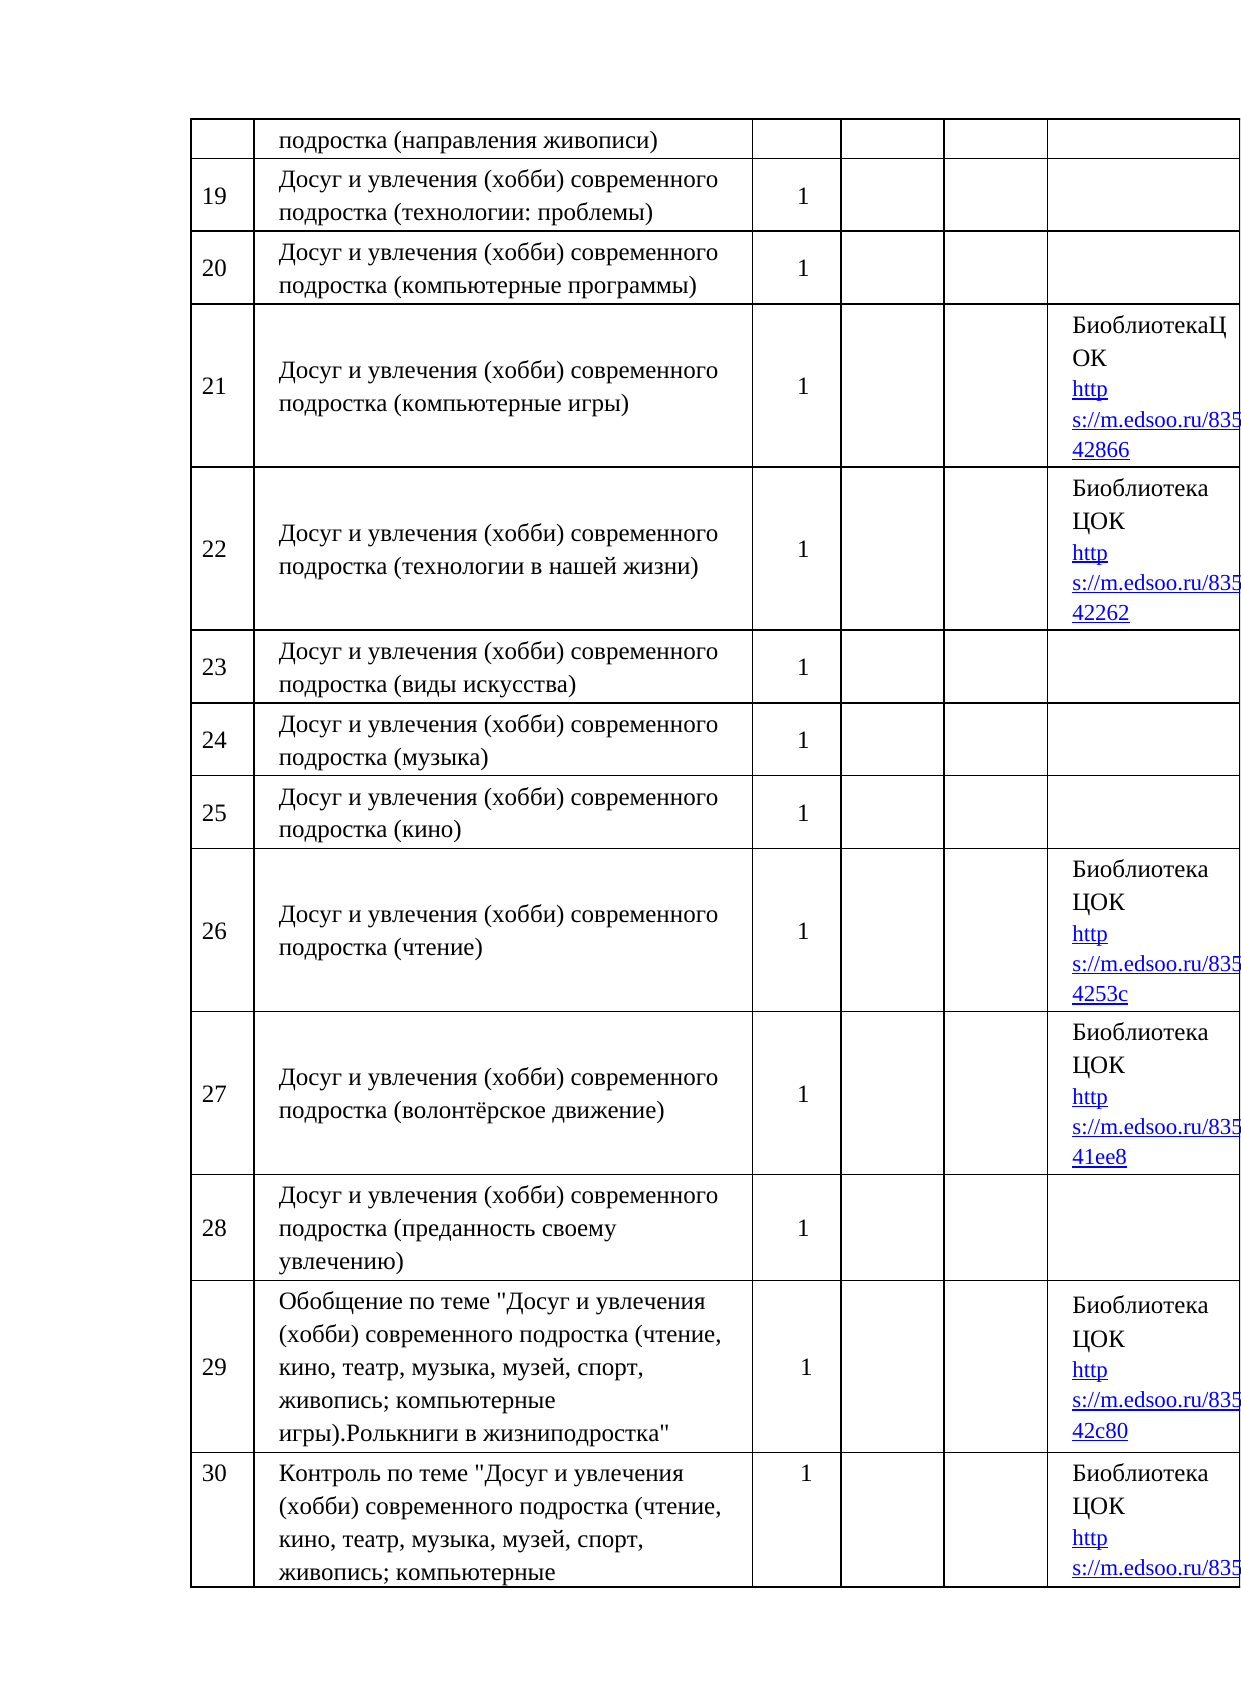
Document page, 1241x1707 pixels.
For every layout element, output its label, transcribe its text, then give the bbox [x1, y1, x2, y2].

table_cell Биоблиотека ЦОК https://m.edsoo.ru/83542262 [1048, 468, 1239, 629]
table_cell 1 [753, 631, 840, 702]
table_cell 20 [192, 232, 253, 303]
table_cell [842, 704, 943, 775]
table_cell [945, 1453, 1047, 1586]
table_cell [945, 1175, 1047, 1279]
table_cell [945, 704, 1047, 775]
table_cell [945, 1281, 1047, 1451]
table_cell Контроль по теме "Досуг и увлечения (хобби) современного подростка (чтение, кино, театр, музыка, музей, спорт, живопись; компьютерные [255, 1453, 752, 1586]
table_cell 1 [753, 776, 840, 848]
table_cell Досуг и увлечения (хобби) современного подростка (технологии в нашей жизни) [255, 468, 752, 629]
table_cell Биоблиотека ЦОК https://m.edsoo.ru/83541ee8 [1048, 1012, 1239, 1174]
table_cell [945, 232, 1047, 303]
table_cell 1 [753, 1453, 840, 1586]
table_cell Досуг и увлечения (хобби) современного подростка (кино) [255, 776, 752, 848]
table_cell [1048, 159, 1239, 230]
table_cell 1 [753, 1012, 840, 1174]
table_cell [945, 849, 1047, 1011]
table_cell 1 [753, 232, 840, 303]
table_cell [1048, 120, 1239, 157]
table_cell [945, 631, 1047, 702]
table_cell 1 [753, 704, 840, 775]
table_cell БиоблиотекаЦОК https://m.edsoo.ru/83542866 [1048, 305, 1239, 466]
table_cell 1 [753, 305, 840, 466]
table_cell 22 [192, 468, 253, 629]
table_cell [945, 159, 1047, 230]
table_cell [1048, 776, 1239, 848]
table_cell Досуг и увлечения (хобби) современного подростка (преданность своему увлечению) [255, 1175, 752, 1279]
table_cell [842, 1012, 943, 1174]
table_cell 1 [753, 159, 840, 230]
table_cell Досуг и увлечения (хобби) современного подростка (волонтёрское движение) [255, 1012, 752, 1174]
table_cell [842, 120, 943, 157]
table_cell Обобщение по теме "Досуг и увлечения (хобби) современного подростка (чтение, кино, театр, музыка, музей, спорт, живопись; компьютерные игры).Ролькниги в жизниподростка" [255, 1281, 752, 1451]
table_cell [842, 468, 943, 629]
table_cell [842, 232, 943, 303]
table_cell [1048, 232, 1239, 303]
table_cell [842, 776, 943, 848]
table_cell [842, 159, 943, 230]
table_cell [945, 120, 1047, 157]
table_cell [1048, 631, 1239, 702]
table_cell Биоблиотека ЦОК https://m.edsoo.ru/83542c80 [1048, 1453, 1239, 1586]
table_cell [753, 120, 840, 157]
table_cell 29 [192, 1281, 253, 1451]
table_cell 24 [192, 704, 253, 775]
table_cell 1 [753, 1281, 840, 1451]
table_cell [192, 120, 253, 157]
table_cell [945, 305, 1047, 466]
table_cell 28 [192, 1175, 253, 1279]
table_cell [842, 631, 943, 702]
table_cell Досуг и увлечения (хобби) современного подростка (технологии: проблемы) [255, 159, 752, 230]
table_cell 1 [753, 849, 840, 1011]
table_cell [842, 1175, 943, 1279]
table_cell 1 [753, 468, 840, 629]
table_cell Досуг и увлечения (хобби) современного подростка (компьютерные программы) [255, 232, 752, 303]
table_cell Досуг и увлечения (хобби) современного подростка (музыка) [255, 704, 752, 775]
table_cell 21 [192, 305, 253, 466]
table_cell Биоблиотека ЦОК https://m.edsoo.ru/83542c80 [1048, 1281, 1239, 1451]
table_cell [1048, 1175, 1239, 1279]
table_cell [842, 305, 943, 466]
table_cell Биоблиотека ЦОК https://m.edsoo.ru/8354253c [1048, 849, 1239, 1011]
table_cell 19 [192, 159, 253, 230]
table_cell 1 [753, 1175, 840, 1279]
table_cell [945, 1012, 1047, 1174]
table_cell Досуг и увлечения (хобби) современного подростка (виды искусства) [255, 631, 752, 702]
table_cell 25 [192, 776, 253, 848]
table_cell 23 [192, 631, 253, 702]
table_cell Досуг и увлечения (хобби) современного подростка (компьютерные игры) [255, 305, 752, 466]
table_cell [945, 776, 1047, 848]
table_cell [842, 1453, 943, 1586]
table_cell Досуг и увлечения (хобби) современного подростка (чтение) [255, 849, 752, 1011]
table_cell подростка (направления живописи) [255, 120, 752, 157]
table_cell [842, 1281, 943, 1451]
table_cell [1048, 704, 1239, 775]
table_cell 26 [192, 849, 253, 1011]
table_cell 27 [192, 1012, 253, 1174]
table_cell [945, 468, 1047, 629]
table_cell 30 [192, 1453, 253, 1586]
table_cell [842, 849, 943, 1011]
